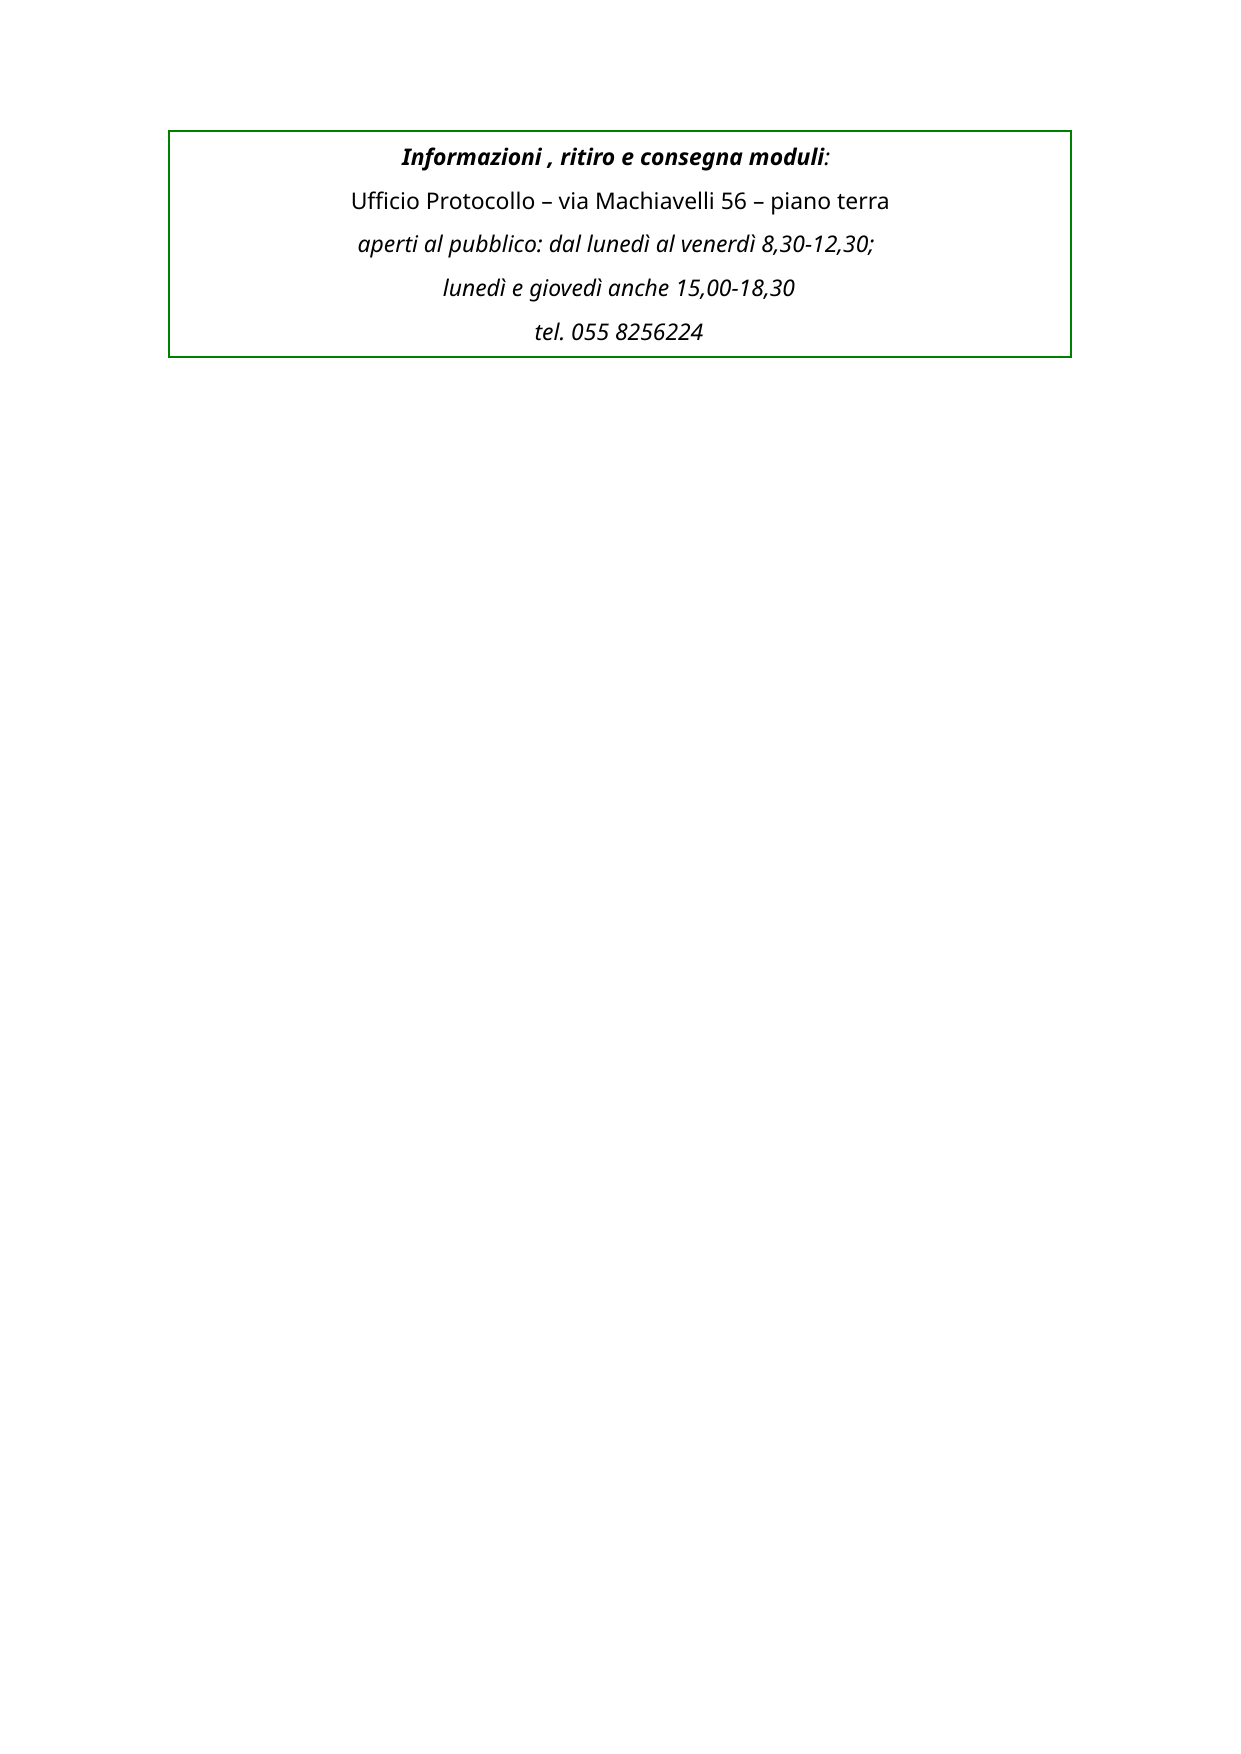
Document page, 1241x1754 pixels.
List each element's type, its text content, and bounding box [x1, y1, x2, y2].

text lunedì e giovedì anche 15,00-18,30 [179, 272, 1061, 303]
text Informazioni , ritiro e consegna moduli: [179, 141, 1061, 172]
text tel. 055 8256224 [179, 316, 1061, 347]
text aperti al pubblico: dal lunedì al venerdì 8,30-12,30; [179, 228, 1061, 260]
text Ufficio Protocollo – via Machiavelli 56 – piano terra [179, 185, 1061, 216]
